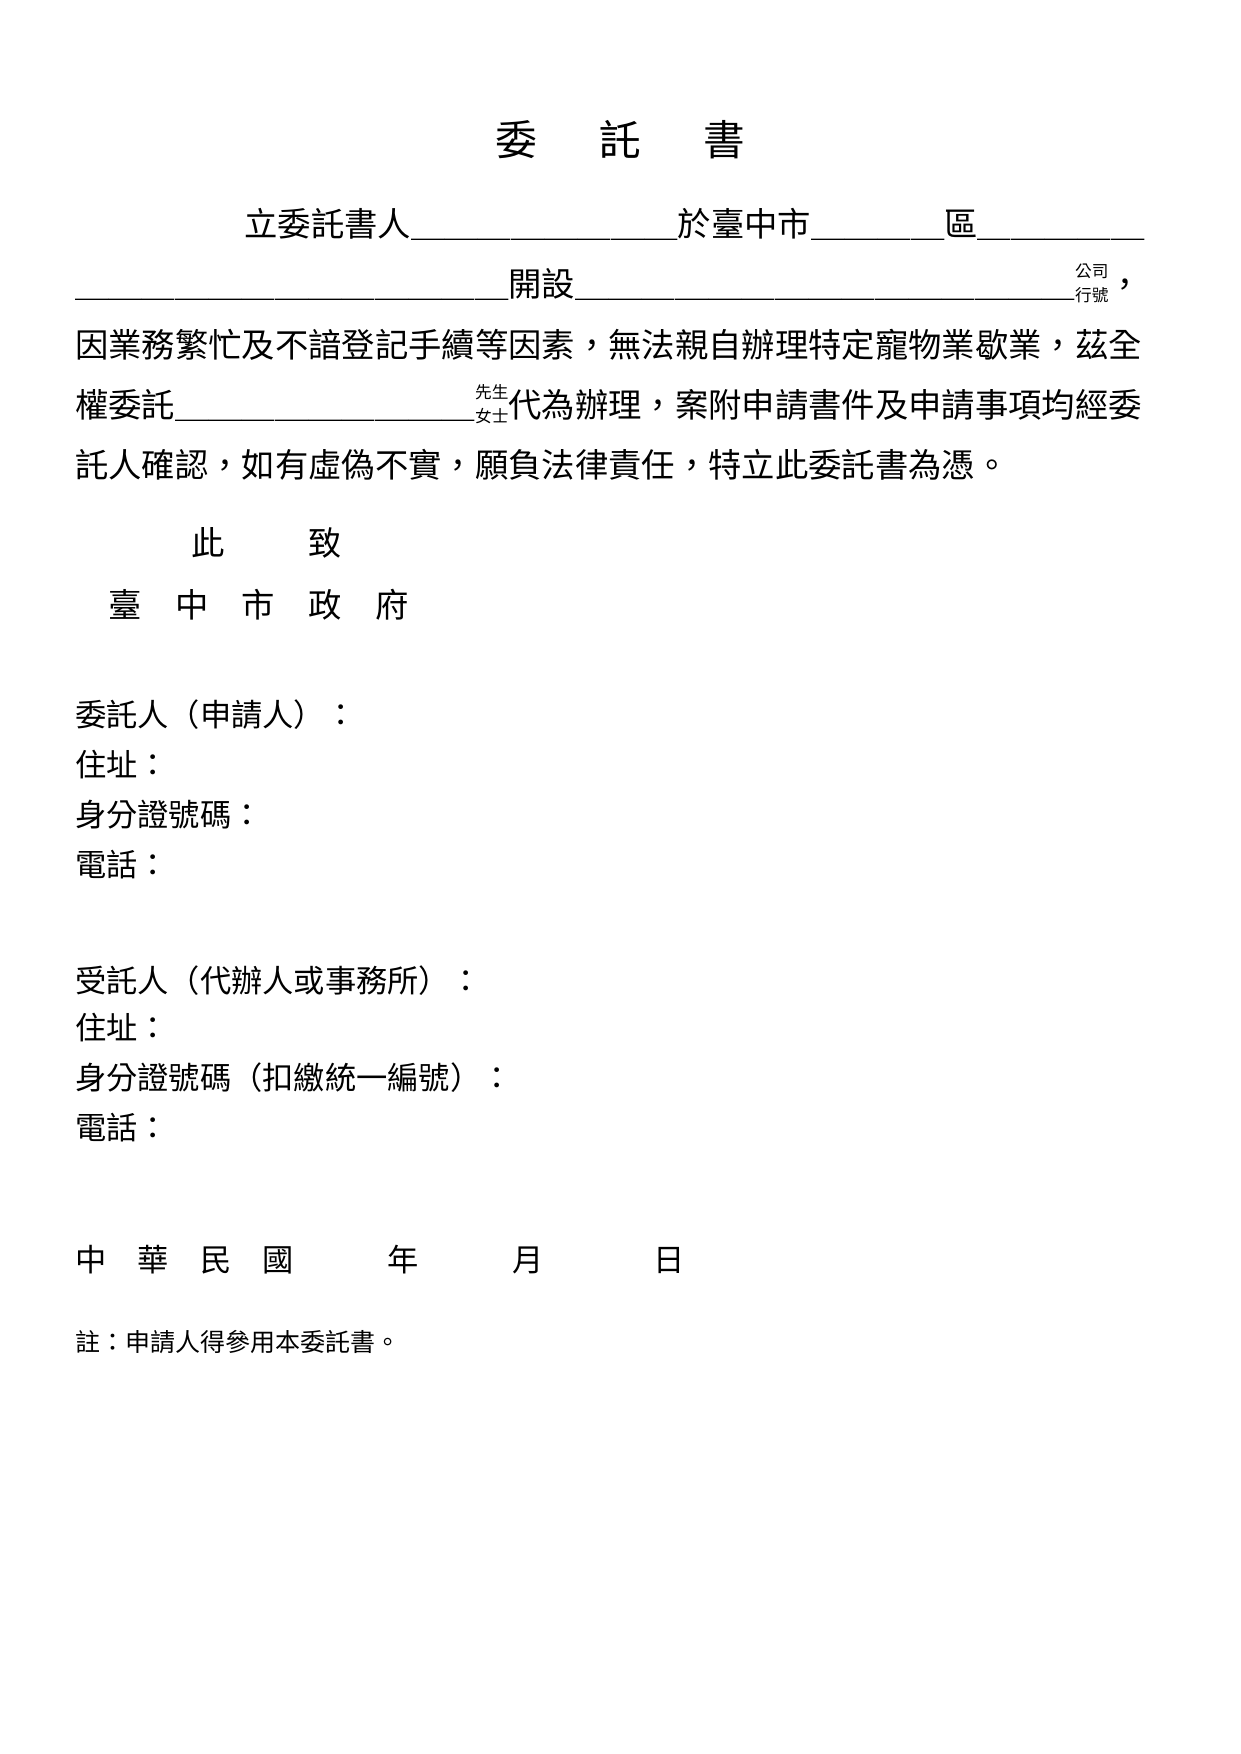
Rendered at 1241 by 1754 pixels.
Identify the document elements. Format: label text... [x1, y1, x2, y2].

text 註：申請人得參用本委託書。 [75, 1322, 1165, 1358]
text 臺 中 市 政 府 [75, 562, 1165, 624]
text 住址： [75, 737, 1165, 787]
text 電話： [75, 1099, 1165, 1149]
text 委託人（申請人）： [75, 687, 1165, 737]
text 此 致 [75, 499, 1165, 562]
text 身分證號碼： [75, 787, 1165, 837]
text 立委託書人＿＿＿＿＿＿＿＿於臺中市＿＿＿＿區＿＿＿＿＿＿＿＿＿＿＿＿＿＿＿＿＿＿開設＿＿＿＿＿＿＿＿＿＿＿＿＿＿＿公司行號，因業務繁忙及不諳登記手續等因素，無法親自辦理特定寵物業歇業，茲全權委託＿＿＿＿＿＿＿＿＿先生女士代為辦理，案附申請書件及申請事項均經委託人確認，如有虛偽不實，願負法律責任，特立此委託書為憑。 [75, 198, 1157, 487]
text 電話： [75, 837, 1165, 887]
text 受託人（代辦人或事務所）： [75, 937, 1165, 999]
text 中 華 民 國 年 月 日 [75, 1235, 1165, 1280]
text 身分證號碼（扣繳統一編號）： [75, 1049, 1165, 1099]
text 住址： [75, 999, 1165, 1049]
text 委 託 書 [75, 96, 1165, 158]
